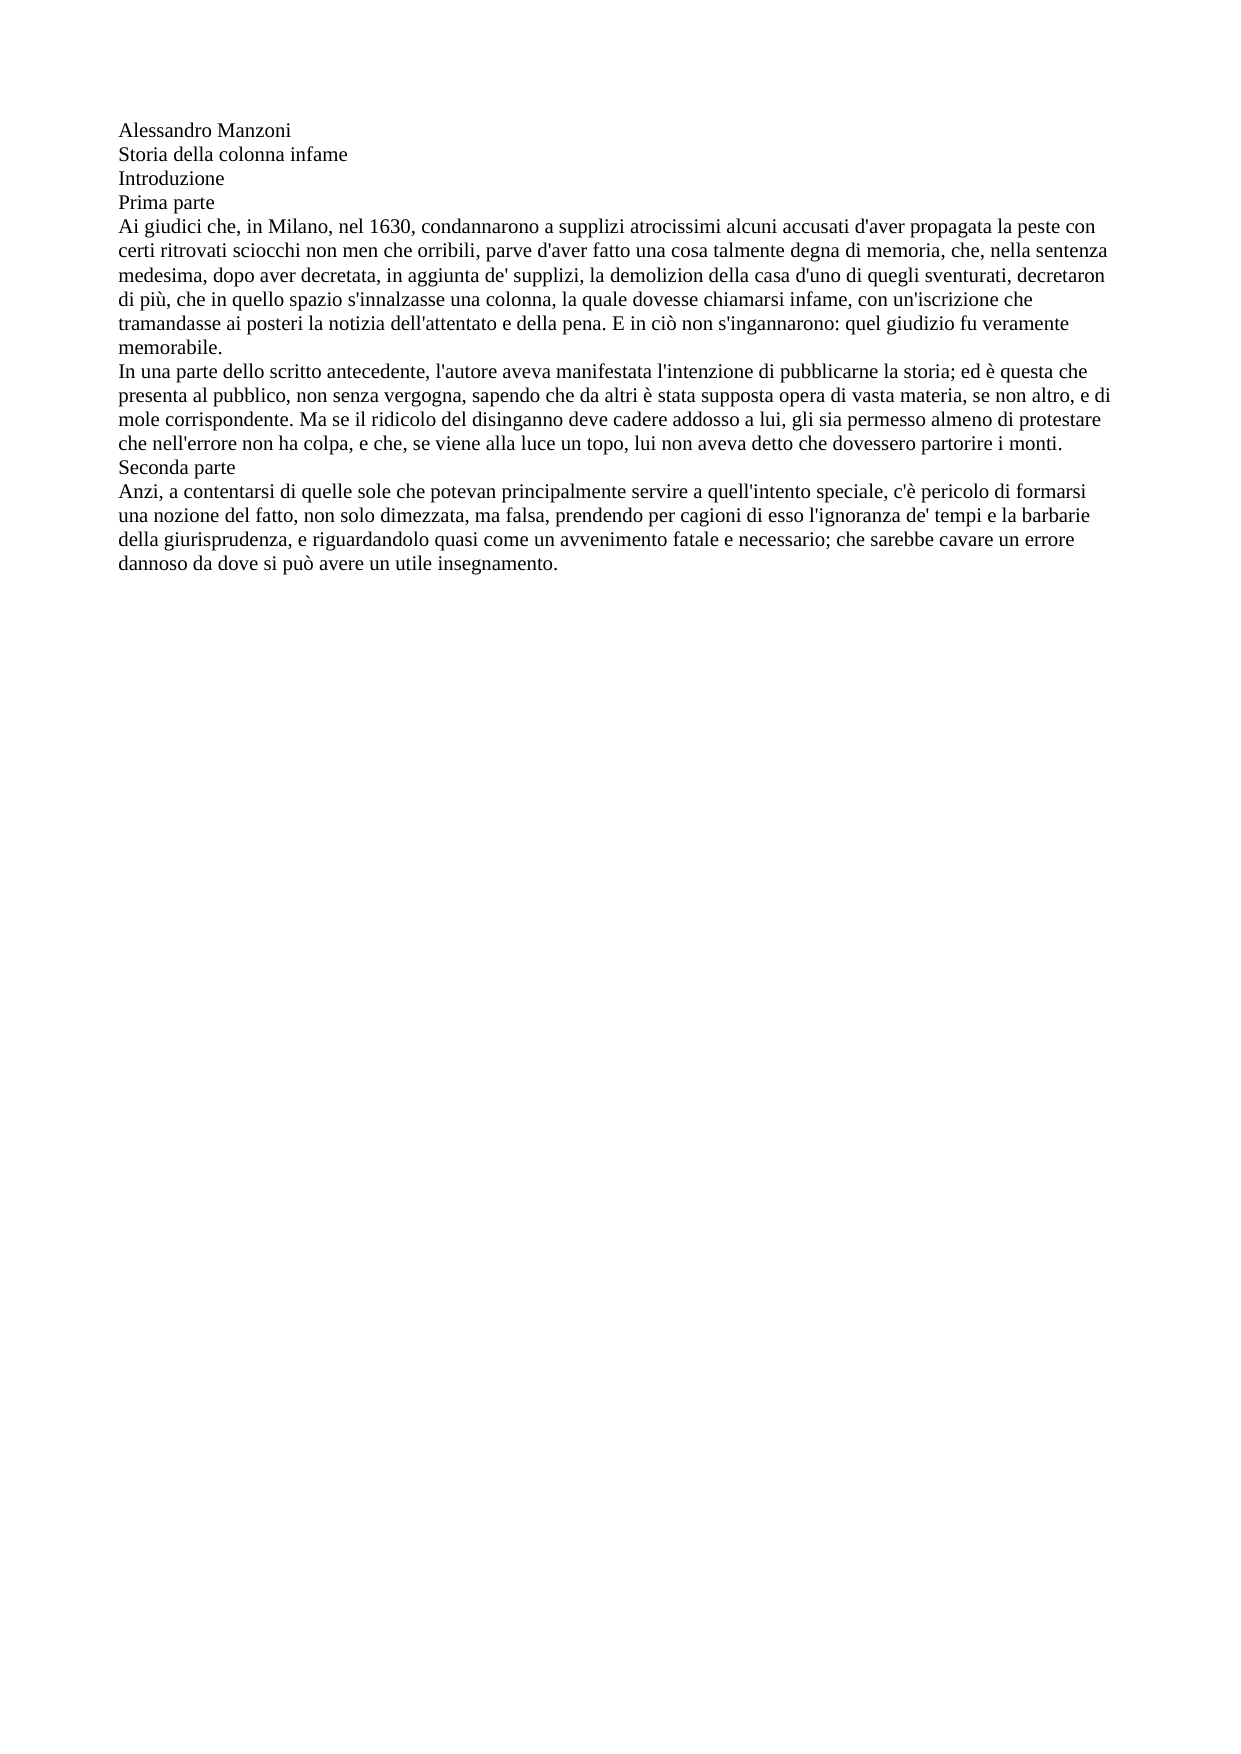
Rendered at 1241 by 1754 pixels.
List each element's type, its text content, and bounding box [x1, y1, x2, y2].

text Introduzione [118, 166, 1122, 190]
text Storia della colonna infame [118, 142, 1122, 166]
text Prima parte [118, 190, 1122, 214]
text Seconda parte [118, 455, 1122, 479]
text Alessandro Manzoni [118, 118, 1122, 142]
text Anzi, a contentarsi di quelle sole che potevan principalmente servire a quell'intento speciale, c'è pericolo di formarsi una nozione del fatto, non solo dimezzata, ma falsa, prendendo per cagioni di esso l'ignoranza de' tempi e la barbarie della giurisprudenza, e riguardandolo quasi come un avvenimento fatale e necessario; che sarebbe cavare un errore dannoso da dove si può avere un utile insegnamento. [118, 479, 1122, 575]
text Ai giudici che, in Milano, nel 1630, condannarono a supplizi atrocissimi alcuni accusati d'aver propagata la peste con certi ritrovati sciocchi non men che orribili, parve d'aver fatto una cosa talmente degna di memoria, che, nella sentenza medesima, dopo aver decretata, in aggiunta de' supplizi, la demolizion della casa d'uno di quegli sventurati, decretaron di più, che in quello spazio s'innalzasse una colonna, la quale dovesse chiamarsi infame, con un'iscrizione che tramandasse ai posteri la notizia dell'attentato e della pena. E in ciò non s'ingannarono: quel giudizio fu veramente memorabile. [118, 214, 1122, 359]
text In una parte dello scritto antecedente, l'autore aveva manifestata l'intenzione di pubblicarne la storia; ed è questa che presenta al pubblico, non senza vergogna, sapendo che da altri è stata supposta opera di vasta materia, se non altro, e di mole corrispondente. Ma se il ridicolo del disinganno deve cadere addosso a lui, gli sia permesso almeno di protestare che nell'errore non ha colpa, e che, se viene alla luce un topo, lui non aveva detto che dovessero partorire i monti. [118, 359, 1122, 455]
